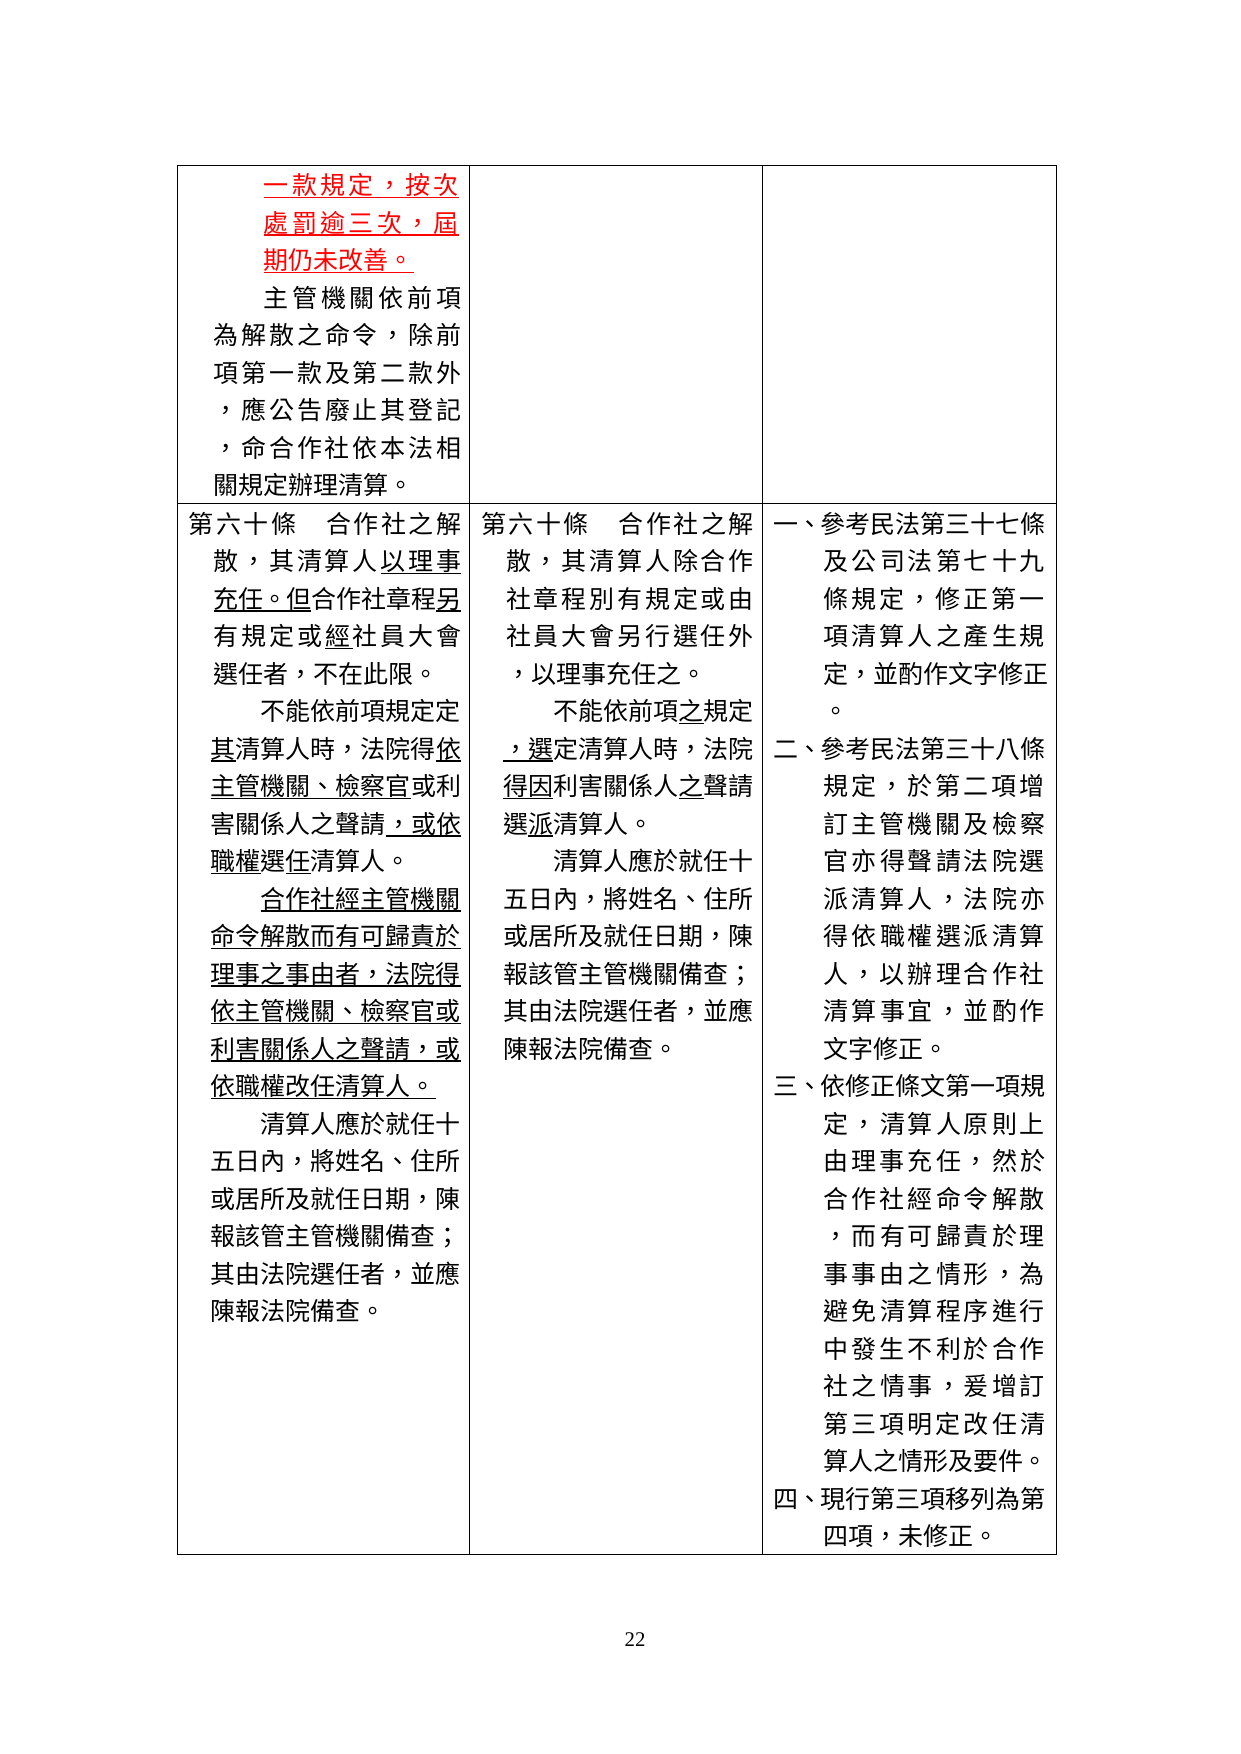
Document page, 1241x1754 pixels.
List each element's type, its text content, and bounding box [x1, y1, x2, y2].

table_cell 一款規定，按次處罰逾三次，屆期仍未改善。 主管機關依前項為解散之命令，除前項第一款及第二款外，應公告廢止其登記，命合作社依本法相關規定辦理清算。 [178, 166, 469, 503]
table_cell [470, 166, 762, 503]
table_cell 第六十條 合作社之解散，其清算人除合作社章程別有規定或由社員大會另行選任外，以理事充任之。 不能依前項之規定，選定清算人時，法院得因利害關係人之聲請選派清算人。 清算人應於就任十五日內，將姓名、住所或居所及就任日期，陳報該管主管機關備查；其由法院選任者，並應陳報法院備查。 [470, 504, 762, 1554]
table_cell 第一項第五款及第六款酌作文字修正，使符合現行法制體例，。 增訂第一項第八款，將規避、妨礙、拒絕稽查或考核，或對稽查或考核不提供必要協助之合作社，經依修正條文第七十四條之一第五款規定，按次處罰逾三次，屆期仍未改善者，列為主管機關得命令解散情事之一，以督促合作社重視並配合主管機關之輔導、管理，健全合作社發展。 增訂第一項第九款，將違反第三條之一第三項或第四項之收益處理及中央主管機關依授權所定辦法，經依修正條文第七十四條之一第一款規定，按次處罰逾三次，屆期仍未改善者，列為主管機關得命令解散情事之一，以督促合作社於提供非社員使用業務時，得以依照規定辦理。 第二項未修正。 [763, 166, 1056, 503]
table_cell 第六十條 合作社之解散，其清算人以理事充任。但合作社章程另有規定或經社員大會選任者，不在此限。 不能依前項規定定其清算人時，法院得依主管機關、檢察官或利害關係人之聲請，或依職權選任清算人。 合作社經主管機關命令解散而有可歸責於理事之事由者，法院得依主管機關、檢察官或利害關係人之聲請，或依職權改任清算人。 清算人應於就任十五日內，將姓名、住所或居所及就任日期，陳報該管主管機關備查；其由法院選任者，並應陳報法院備查。 [178, 504, 469, 1554]
table_cell 一、參考民法第三十七條及公司法第七十九條規定，修正第一項清算人之產生規定，並酌作文字修正。 二、參考民法第三十八條規定，於第二項增訂主管機關及檢察官亦得聲請法院選派清算人，法院亦得依職權選派清算人，以辦理合作社清算事宜，並酌作文字修正。 三、依修正條文第一項規定，清算人原則上由理事充任，然於合作社經命令解散，而有可歸責於理事事由之情形，為避免清算程序進行中發生不利於合作社之情事，爰增訂第三項明定改任清算人之情形及要件。 四、現行第三項移列為第四項，未修正。 [763, 504, 1056, 1554]
